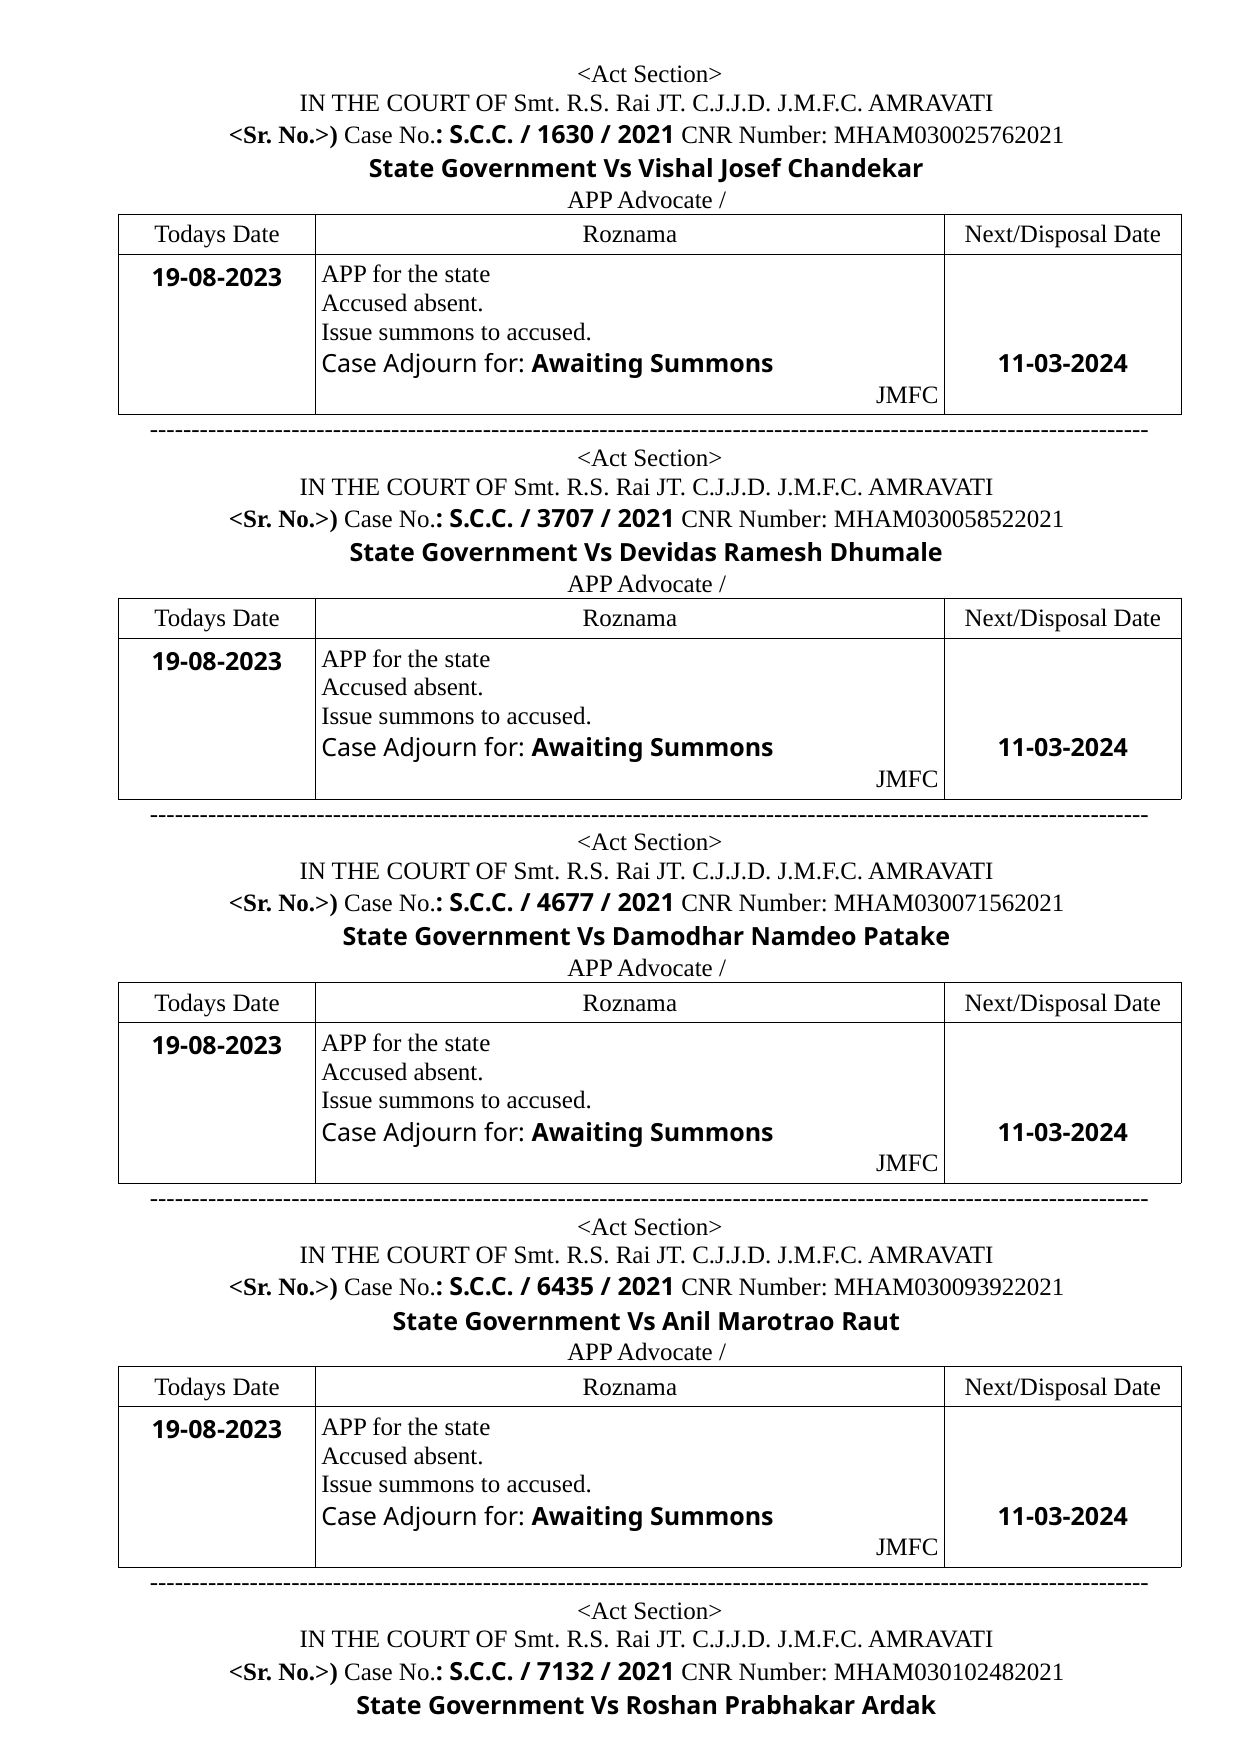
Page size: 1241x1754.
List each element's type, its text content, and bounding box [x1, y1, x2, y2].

text ------------------------------------------------------------------------------------------------------------------------ [118, 1568, 1181, 1596]
table_header Todays Date [119, 215, 315, 254]
text ------------------------------------------------------------------------------------------------------------------------ [118, 1184, 1181, 1212]
table_cell 19-08-2023 [119, 639, 315, 798]
table_header Next/Disposal Date [945, 599, 1181, 638]
table_cell APP for the state Accused absent. Issue summons to accused. Case Adjourn for: Awaiting Summons JMFC [316, 639, 944, 798]
text IN THE COURT OF Smt. R.S. Rai JT. C.J.J.D. J.M.F.C. AMRAVATI <Sr. No.>) Case No.: S.C.C. / 1630 / 2021 CNR Number: MHAM030025762021 State Government Vs Vishal Josef Chandekar APP Advocate / [118, 88, 1181, 213]
text IN THE COURT OF Smt. R.S. Rai JT. C.J.J.D. J.M.F.C. AMRAVATI <Sr. No.>) Case No.: S.C.C. / 6435 / 2021 CNR Number: MHAM030093922021 State Government Vs Anil Marotrao Raut APP Advocate / [118, 1240, 1181, 1366]
table_cell 11-03-2024 [945, 1023, 1181, 1183]
table_header Next/Disposal Date [945, 1367, 1181, 1406]
table_header Next/Disposal Date [945, 215, 1181, 254]
text <Act Section> [118, 1212, 1181, 1240]
table_header Todays Date [119, 1367, 315, 1406]
table_header Next/Disposal Date [945, 983, 1181, 1022]
table_cell 11-03-2024 [945, 1407, 1181, 1567]
table_cell 11-03-2024 [945, 639, 1181, 798]
text IN THE COURT OF Smt. R.S. Rai JT. C.J.J.D. J.M.F.C. AMRAVATI <Sr. No.>) Case No.: S.C.C. / 4677 / 2021 CNR Number: MHAM030071562021 State Government Vs Damodhar Namdeo Patake APP Advocate / [118, 856, 1181, 982]
table_cell APP for the state Accused absent. Issue summons to accused. Case Adjourn for: Awaiting Summons JMFC [316, 1023, 944, 1183]
table_cell 19-08-2023 [119, 1407, 315, 1567]
text <Act Section> [118, 443, 1181, 472]
table_header Roznama [316, 1367, 944, 1406]
table_header Roznama [316, 215, 944, 254]
text IN THE COURT OF Smt. R.S. Rai JT. C.J.J.D. J.M.F.C. AMRAVATI <Sr. No.>) Case No.: S.C.C. / 7132 / 2021 CNR Number: MHAM030102482021 State Government Vs Roshan Prabhakar Ardak [118, 1624, 1181, 1721]
text <Act Section> [118, 1596, 1181, 1624]
table_header Todays Date [119, 983, 315, 1022]
text ------------------------------------------------------------------------------------------------------------------------ [118, 800, 1181, 827]
table_cell 11-03-2024 [945, 255, 1181, 414]
table_cell APP for the state Accused absent. Issue summons to accused. Case Adjourn for: Awaiting Summons JMFC [316, 1407, 944, 1567]
text <Act Section> [118, 59, 1181, 88]
text IN THE COURT OF Smt. R.S. Rai JT. C.J.J.D. J.M.F.C. AMRAVATI <Sr. No.>) Case No.: S.C.C. / 3707 / 2021 CNR Number: MHAM030058522021 State Government Vs Devidas Ramesh Dhumale APP Advocate / [118, 472, 1181, 598]
table_cell 19-08-2023 [119, 1023, 315, 1183]
table_cell 19-08-2023 [119, 255, 315, 414]
text ------------------------------------------------------------------------------------------------------------------------ [118, 415, 1181, 443]
table_header Roznama [316, 599, 944, 638]
table_header Roznama [316, 983, 944, 1022]
table_cell APP for the state Accused absent. Issue summons to accused. Case Adjourn for: Awaiting Summons JMFC [316, 255, 944, 414]
table_header Todays Date [119, 599, 315, 638]
text <Act Section> [118, 827, 1181, 856]
